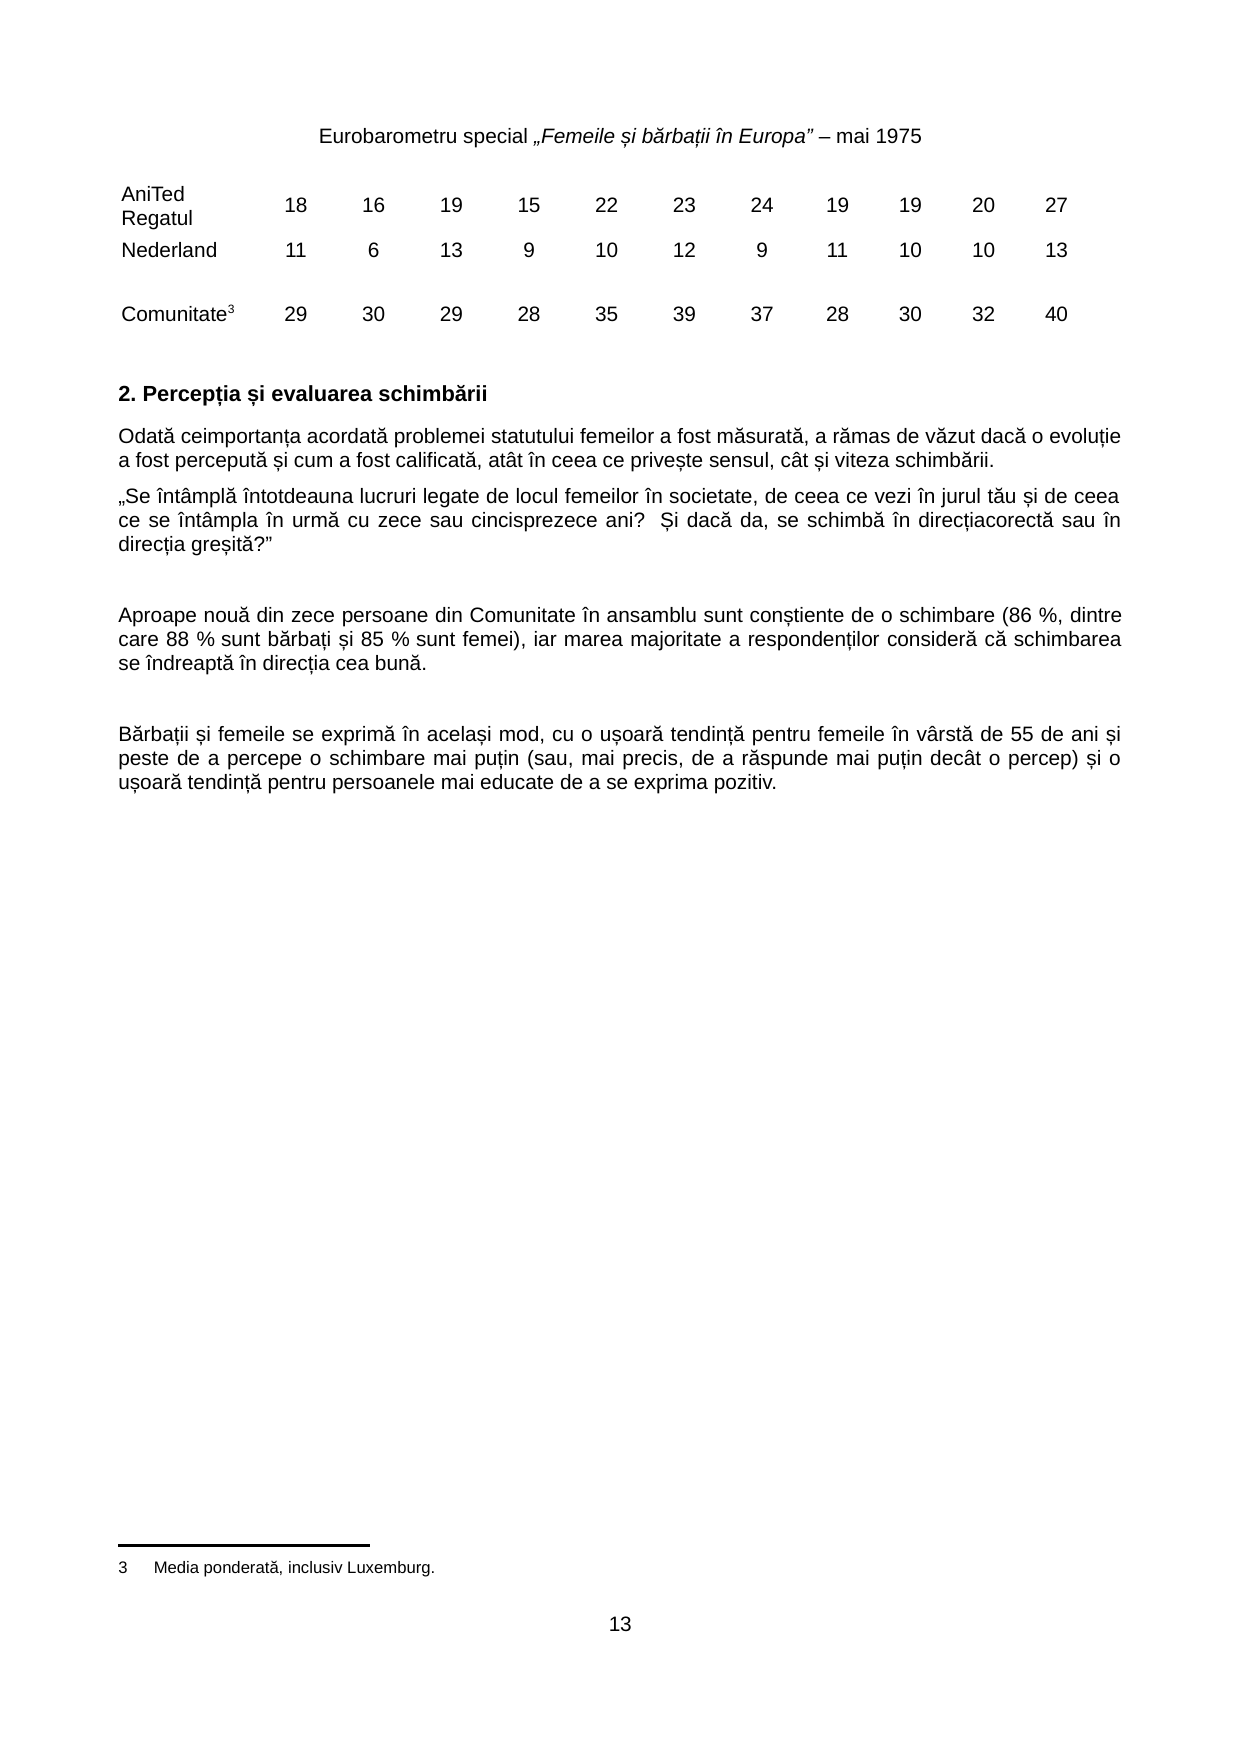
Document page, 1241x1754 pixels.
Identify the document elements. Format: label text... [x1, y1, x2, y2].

table_cell [490, 266, 568, 298]
table_cell 16 [335, 178, 412, 233]
table_cell 20 [947, 178, 1020, 233]
table_cell 9 [490, 233, 568, 266]
table_cell [412, 266, 490, 298]
table_cell 30 [335, 298, 412, 330]
table_cell 24 [723, 178, 801, 233]
table_cell 11 [801, 233, 874, 266]
table_cell 39 [645, 298, 723, 330]
table_cell Comunitate [118, 298, 257, 330]
text Aproape nouă din zece persoane din Comunitate în ansamblu sunt conștiente de o schimbare (86 %, dintre care 88 % sunt bărbați și 85 % sunt femei), iar marea majoritate a respondenților consideră că schimbarea se îndreaptă în direcția cea bună. [118, 603, 1122, 675]
table_cell 37 [723, 298, 801, 330]
table_cell 35 [568, 298, 645, 330]
table_cell 11 [257, 233, 334, 266]
table_cell [947, 266, 1020, 298]
table_cell 18 [257, 178, 334, 233]
table_cell 10 [874, 233, 947, 266]
table_cell [723, 266, 801, 298]
table_cell 40 [1020, 298, 1093, 330]
table_cell 32 [947, 298, 1020, 330]
subtitle 2. Percepția și evaluarea schimbării [118, 381, 1122, 406]
table_cell 29 [412, 298, 490, 330]
table_cell 10 [947, 233, 1020, 266]
table_cell 15 [490, 178, 568, 233]
table_cell 9 [723, 233, 801, 266]
table_cell 28 [801, 298, 874, 330]
table_cell [118, 266, 257, 298]
table_cell [645, 266, 723, 298]
text Bărbații și femeile se exprimă în același mod, cu o ușoară tendință pentru femeile în vârstă de 55 de ani și peste de a percepe o schimbare mai puțin (sau, mai precis, de a răspunde mai puțin decât o percep) și o ușoară tendință pentru persoanele mai educate de a se exprima pozitiv. [118, 722, 1122, 794]
table_cell [257, 266, 334, 298]
table_cell [1020, 266, 1093, 298]
table_cell 19 [801, 178, 874, 233]
table_cell 23 [645, 178, 723, 233]
text Odată ceimportanța acordată problemei statutului femeilor a fost măsurată, a rămas de văzut dacă o evoluție a fost percepută și cum a fost calificată, atât în ceea ce privește sensul, cât și viteza schimbării. [118, 424, 1122, 472]
table_cell AniTed Regatul [118, 178, 257, 233]
table_cell 28 [490, 298, 568, 330]
table_cell 13 [412, 233, 490, 266]
table_cell 22 [568, 178, 645, 233]
table_cell 29 [257, 298, 334, 330]
table_cell [874, 266, 947, 298]
table_cell 13 [1020, 233, 1093, 266]
table_cell 27 [1020, 178, 1093, 233]
table_cell Nederland [118, 233, 257, 266]
table_cell [568, 266, 645, 298]
table_cell [335, 266, 412, 298]
table_cell 10 [568, 233, 645, 266]
table_cell [801, 266, 874, 298]
text „Se întâmplă întotdeauna lucruri legate de locul femeilor în societate, de ceea ce vezi în jurul tău și de ceea ce se întâmpla în urmă cu zece sau cincisprezece ani? Și dacă da, se schimbă în direcțiacorectă sau în direcția greșită?” [118, 484, 1122, 556]
table_cell 19 [412, 178, 490, 233]
table_cell 19 [874, 178, 947, 233]
table_cell 12 [645, 233, 723, 266]
table_cell 30 [874, 298, 947, 330]
table_cell 6 [335, 233, 412, 266]
